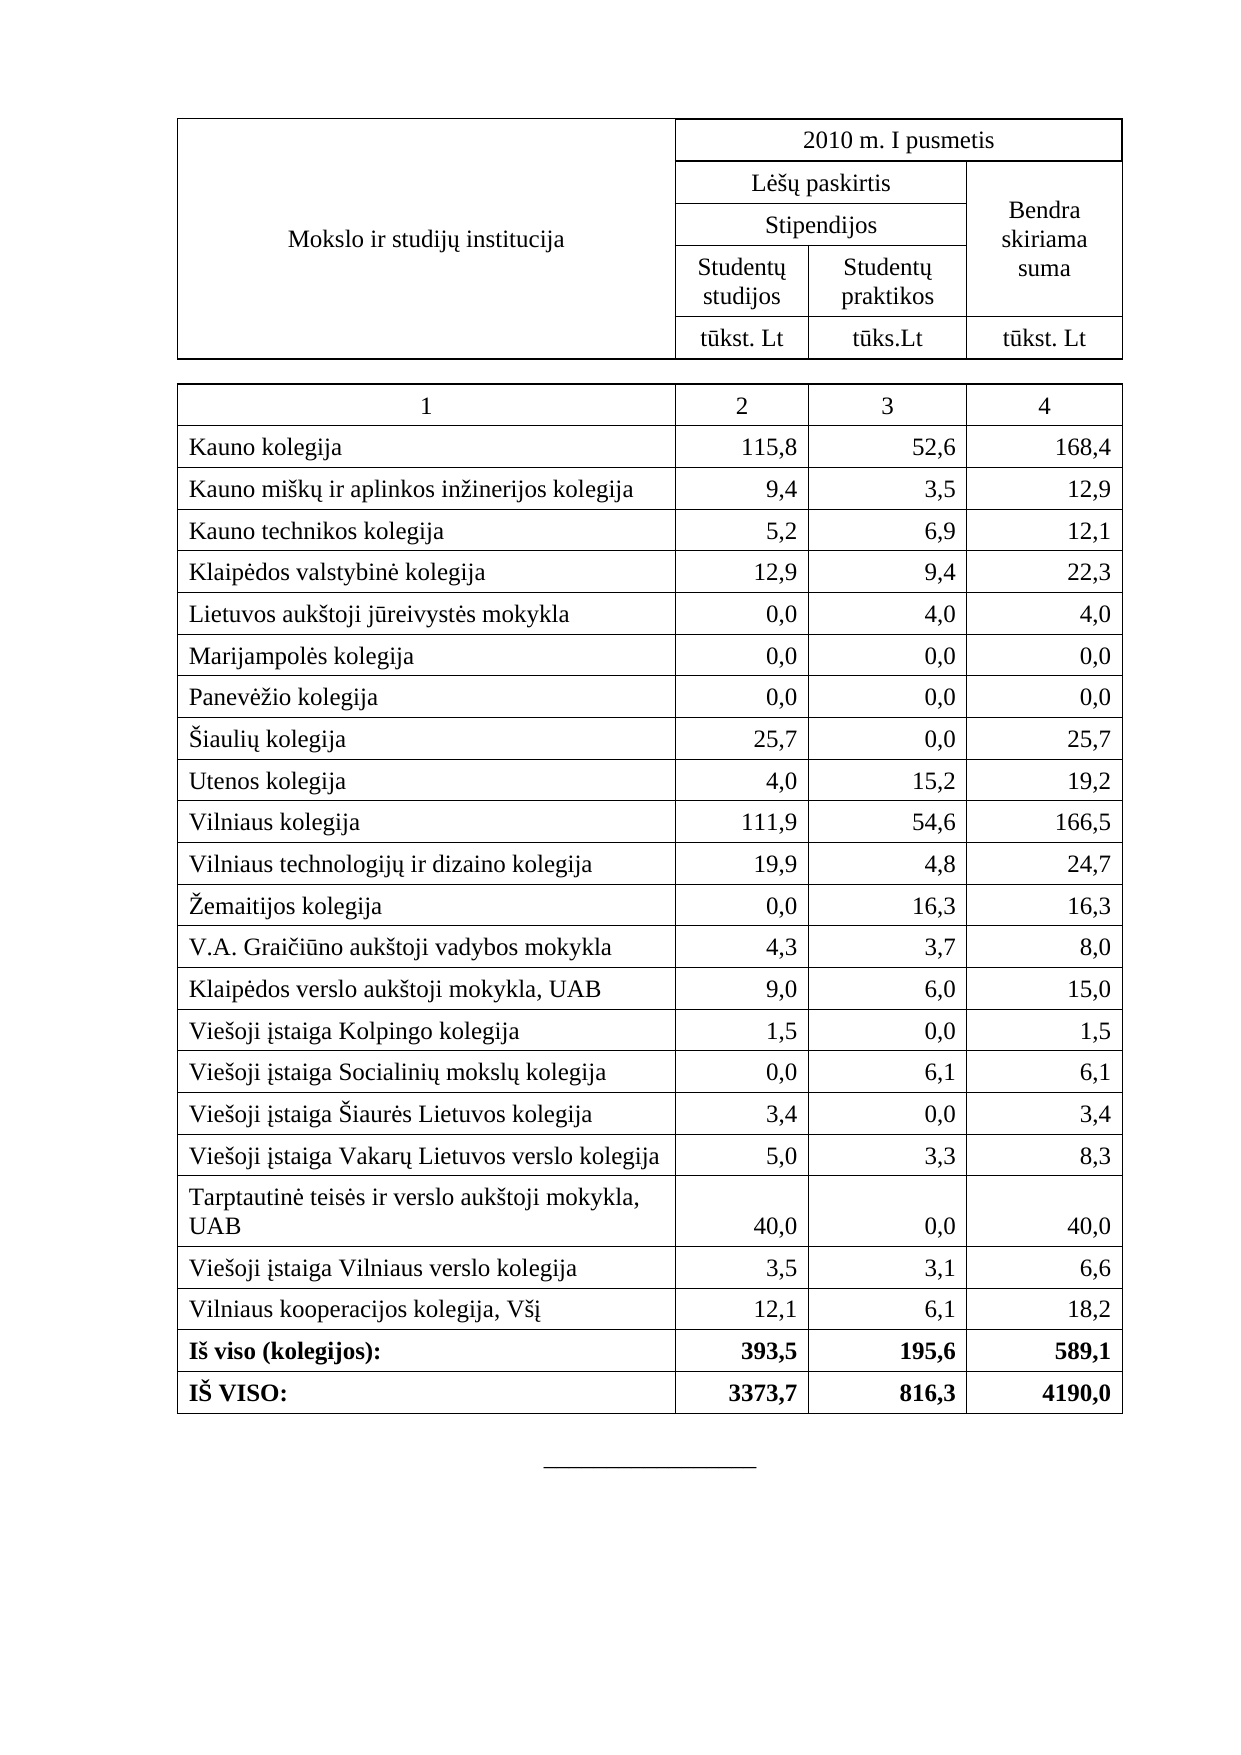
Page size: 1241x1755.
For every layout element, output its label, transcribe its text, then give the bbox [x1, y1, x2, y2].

table_cell 40,0 [967, 1176, 1122, 1246]
table_cell 0,0 [967, 635, 1122, 675]
table_cell 393,5 [676, 1330, 808, 1371]
table_cell 816,3 [809, 1372, 966, 1412]
table_cell 3 [809, 385, 966, 425]
table_cell 15,2 [809, 760, 966, 800]
table_cell 3,3 [809, 1135, 966, 1175]
table_cell 4,3 [676, 926, 808, 967]
table_cell 4,0 [967, 593, 1122, 634]
table_cell 4190,0 [967, 1372, 1122, 1412]
table_cell 5,0 [676, 1135, 808, 1175]
table_cell 12,9 [676, 551, 808, 592]
table_cell Marijampolės kolegija [178, 635, 675, 675]
table_cell 3,7 [809, 926, 966, 967]
table_cell 22,3 [967, 551, 1122, 592]
table_cell 40,0 [676, 1176, 808, 1246]
table_cell 18,2 [967, 1289, 1122, 1329]
table_cell 589,1 [967, 1330, 1122, 1371]
table_cell 0,0 [676, 676, 808, 717]
table_cell 9,4 [676, 468, 808, 509]
table_cell Panevėžio kolegija [178, 676, 675, 717]
table_cell 12,1 [967, 510, 1122, 550]
table_cell 115,8 [676, 426, 808, 467]
table_cell Kauno miškų ir aplinkos inžinerijos kolegija [178, 468, 675, 509]
table_cell Kauno kolegija [178, 426, 675, 467]
table_cell 0,0 [676, 593, 808, 634]
table_cell Kauno technikos kolegija [178, 510, 675, 550]
table_cell Studentų studijos [676, 246, 808, 316]
table_cell Viešoji įstaiga Kolpingo kolegija [178, 1010, 675, 1050]
table_cell 166,5 [967, 801, 1122, 842]
table_cell 6,1 [967, 1051, 1122, 1092]
table_cell Viešoji įstaiga Vakarų Lietuvos verslo kolegija [178, 1135, 675, 1175]
text _________________ [177, 1442, 1122, 1471]
table_cell 6,1 [809, 1289, 966, 1329]
table_cell 52,6 [809, 426, 966, 467]
table_cell 3,5 [809, 468, 966, 509]
table_cell Šiaulių kolegija [178, 718, 675, 759]
table_cell 2 [676, 385, 808, 425]
table_cell 3,5 [676, 1247, 808, 1287]
table_cell 195,6 [809, 1330, 966, 1371]
table_cell 8,3 [967, 1135, 1122, 1175]
table_cell V.A. Graičiūno aukštoji vadybos mokykla [178, 926, 675, 967]
table_header Mokslo ir studijų institucija [178, 119, 675, 358]
table_cell 12,9 [967, 468, 1122, 509]
table_cell 0,0 [809, 635, 966, 675]
table_cell Lėšų paskirtis [676, 162, 966, 202]
table_cell 5,2 [676, 510, 808, 550]
table_cell 12,1 [676, 1289, 808, 1329]
table_cell 25,7 [967, 718, 1122, 759]
table_cell Klaipėdos valstybinė kolegija [178, 551, 675, 592]
table_cell Klaipėdos verslo aukštoji mokykla, UAB [178, 968, 675, 1009]
table_cell Žemaitijos kolegija [178, 885, 675, 925]
table_cell 3,1 [809, 1247, 966, 1287]
table_cell Vilniaus kolegija [178, 801, 675, 842]
table_cell Stipendijos [676, 204, 966, 245]
table_cell 19,9 [676, 843, 808, 884]
table_header 2010 m. I pusmetis [676, 120, 1121, 160]
table_cell 0,0 [809, 1176, 966, 1246]
table_cell 0,0 [967, 676, 1122, 717]
table_cell IŠ VISO: [178, 1372, 675, 1412]
table_cell Studentų praktikos [809, 246, 966, 316]
table_cell Bendra skiriama suma [967, 162, 1122, 316]
table_cell 15,0 [967, 968, 1122, 1009]
table_cell tūkst. Lt [967, 317, 1122, 358]
table_cell 25,7 [676, 718, 808, 759]
table_cell 24,7 [967, 843, 1122, 884]
table_cell 54,6 [809, 801, 966, 842]
table_cell [177, 360, 675, 383]
table_cell [967, 360, 1122, 383]
table_cell 3,4 [967, 1093, 1122, 1134]
table_cell 0,0 [809, 1010, 966, 1050]
table_cell 0,0 [809, 718, 966, 759]
table_cell 6,6 [967, 1247, 1122, 1287]
table_cell 8,0 [967, 926, 1122, 967]
table_cell 0,0 [676, 635, 808, 675]
table_cell Viešoji įstaiga Vilniaus verslo kolegija [178, 1247, 675, 1287]
table_cell 6,1 [809, 1051, 966, 1092]
table_cell 3373,7 [676, 1372, 808, 1412]
table_cell 9,4 [809, 551, 966, 592]
table_cell Viešoji įstaiga Šiaurės Lietuvos kolegija [178, 1093, 675, 1134]
table_cell Vilniaus kooperacijos kolegija, Všį [178, 1289, 675, 1329]
table_cell Viešoji įstaiga Socialinių mokslų kolegija [178, 1051, 675, 1092]
table_cell 16,3 [809, 885, 966, 925]
table_cell 9,0 [676, 968, 808, 1009]
table_cell Utenos kolegija [178, 760, 675, 800]
table_cell 16,3 [967, 885, 1122, 925]
table_cell 6,0 [809, 968, 966, 1009]
table_cell [808, 360, 967, 383]
table_cell 0,0 [676, 1051, 808, 1092]
table_cell 111,9 [676, 801, 808, 842]
table_cell 3,4 [676, 1093, 808, 1134]
table_cell 4 [967, 385, 1122, 425]
table_cell 4,0 [809, 593, 966, 634]
table_cell 0,0 [809, 676, 966, 717]
table_cell 1 [178, 385, 675, 425]
table_cell Lietuvos aukštoji jūreivystės mokykla [178, 593, 675, 634]
table_cell 0,0 [809, 1093, 966, 1134]
table_cell 1,5 [967, 1010, 1122, 1050]
table_cell Vilniaus technologijų ir dizaino kolegija [178, 843, 675, 884]
table_cell 1,5 [676, 1010, 808, 1050]
table_cell [675, 360, 808, 383]
table_cell Iš viso (kolegijos): [178, 1330, 675, 1371]
table_cell tūkst. Lt [676, 317, 808, 358]
table_cell 6,9 [809, 510, 966, 550]
table_cell tūks.Lt [809, 317, 966, 358]
table_cell 168,4 [967, 426, 1122, 467]
table_cell 19,2 [967, 760, 1122, 800]
table_cell Tarptautinė teisės ir verslo aukštoji mokykla, UAB [178, 1176, 675, 1246]
table_cell 4,8 [809, 843, 966, 884]
table_cell 4,0 [676, 760, 808, 800]
table_cell 0,0 [676, 885, 808, 925]
